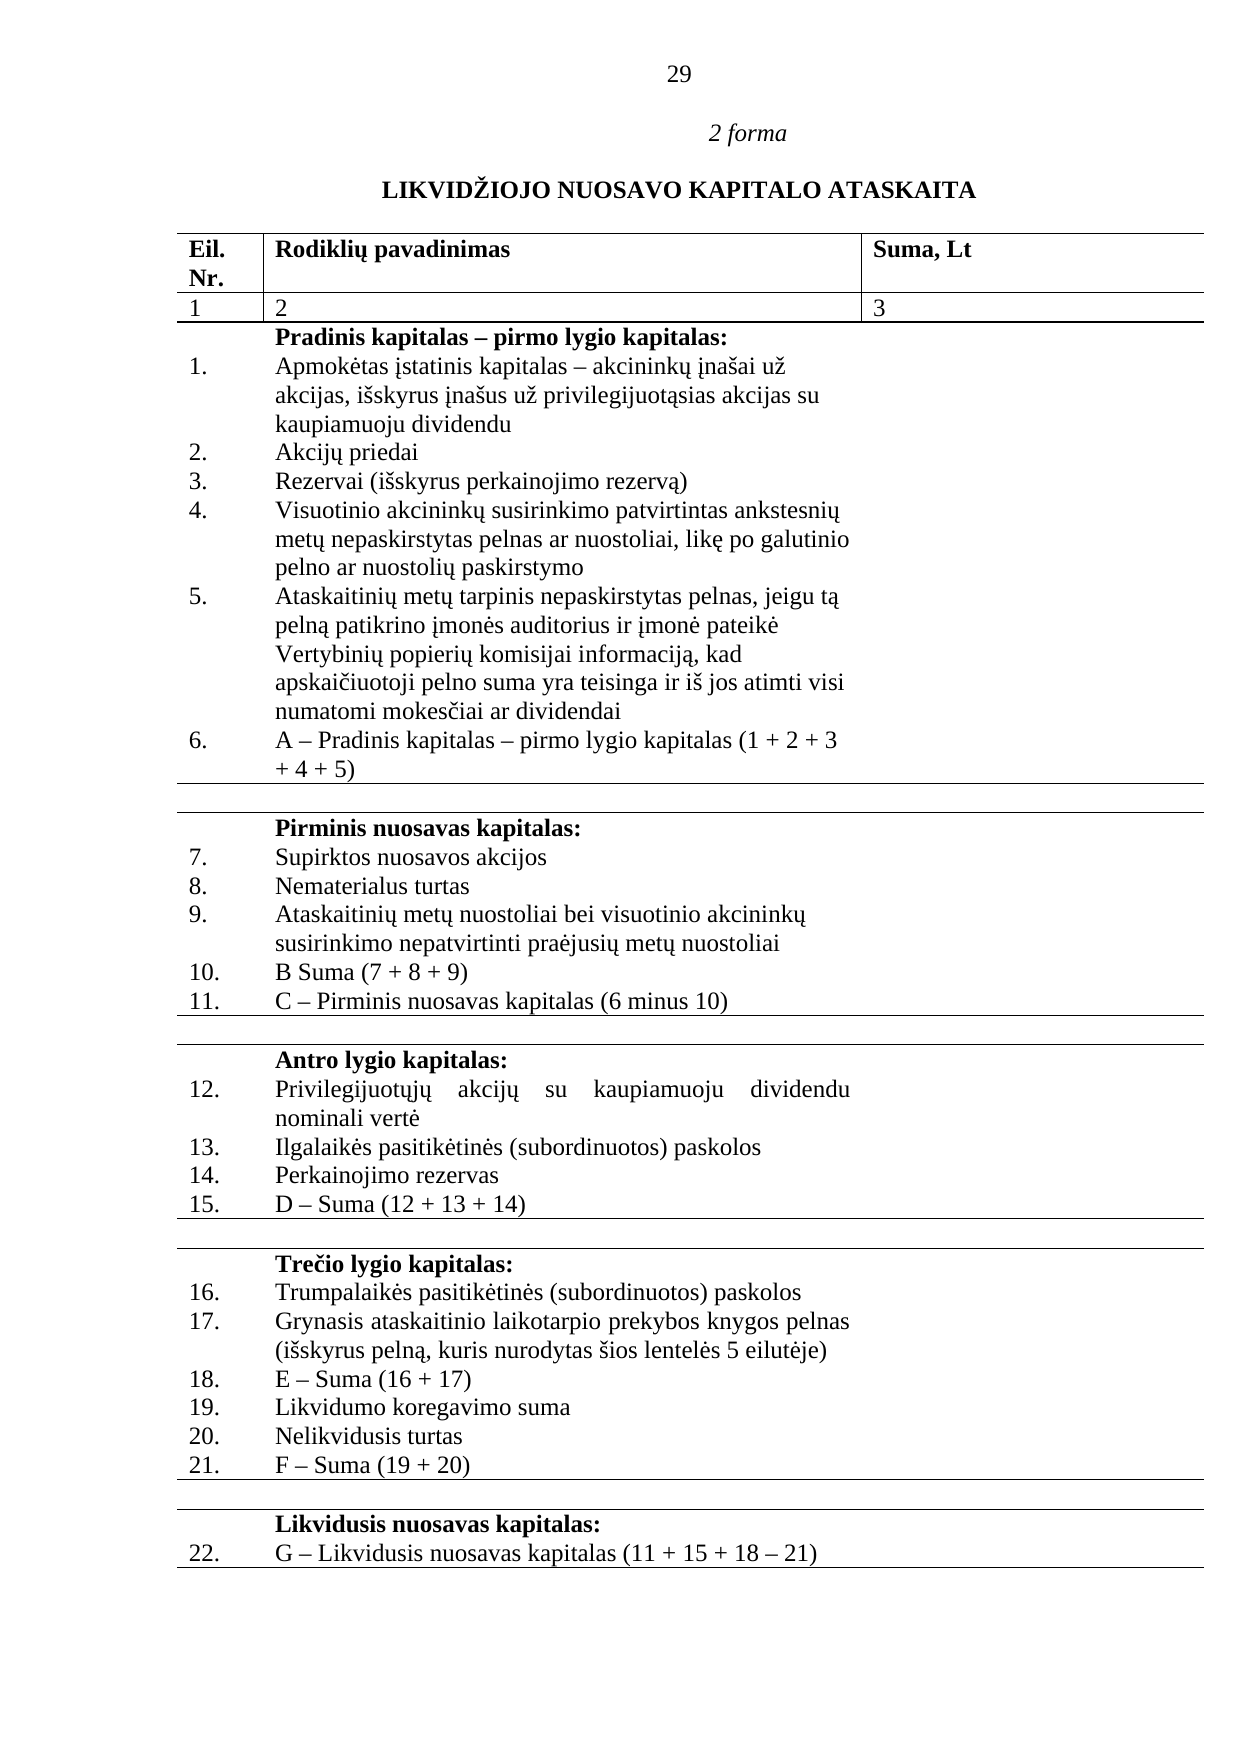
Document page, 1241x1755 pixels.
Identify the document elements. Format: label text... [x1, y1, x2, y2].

table_cell G – Likvidusis nuosavas kapitalas (11 + 15 + 18 – 21) [264, 1538, 862, 1567]
text 2 forma [177, 118, 1181, 147]
table_cell Ataskaitinių metų tarpinis nepaskirstytas pelnas, jeigu tą pelną patikrino įmonės auditorius ir įmonė pateikė Vertybinių popierių komisijai informaciją, kad apskaičiuotoji pelno suma yra teisinga ir iš jos atimti visi numatomi mokesčiai ar dividendai [264, 581, 862, 725]
table_cell [862, 871, 1204, 899]
text Likvidžiojo nuosavo kapitalo ataskaita [177, 176, 1181, 204]
table_cell [862, 1450, 1204, 1479]
table_cell 11. [177, 986, 263, 1014]
table_cell 9. [177, 900, 263, 957]
table_cell [177, 323, 263, 351]
table_cell C – Pirminis nuosavas kapitalas (6 minus 10) [264, 986, 862, 1014]
table_cell [862, 1249, 1204, 1277]
table_cell 19. [177, 1393, 263, 1421]
table_cell Pirminis nuosavas kapitalas: [264, 813, 862, 842]
table_cell Nelikvidusis turtas [264, 1421, 862, 1450]
table_cell [177, 1045, 263, 1074]
table_cell 6. [177, 725, 263, 782]
table_cell [862, 1074, 1204, 1132]
table_header Eil. Nr. [177, 234, 263, 292]
table_cell 4. [177, 495, 263, 581]
table_cell [177, 1510, 263, 1538]
table_cell D – Suma (12 + 13 + 14) [264, 1189, 862, 1218]
table_cell [862, 813, 1204, 842]
table_cell 1. [177, 351, 263, 437]
table_cell Akcijų priedai [264, 438, 862, 466]
table_cell 2. [177, 438, 263, 466]
table_cell [862, 842, 1204, 871]
table_cell E – Suma (16 + 17) [264, 1364, 862, 1392]
table_cell 13. [177, 1132, 263, 1160]
table_cell 1 [177, 293, 263, 321]
table_cell [862, 1045, 1204, 1074]
table_cell Trečio lygio kapitalas: [264, 1249, 862, 1277]
table_cell [862, 1189, 1204, 1218]
table_cell [862, 495, 1204, 581]
table_cell Grynasis ataskaitinio laikotarpio prekybos knygos pelnas (išskyrus pelną, kuris nurodytas šios lentelės 5 eilutėje) [264, 1306, 862, 1364]
table_header Rodiklių pavadinimas [264, 234, 861, 292]
table_cell 14. [177, 1160, 263, 1189]
table_cell 2 [264, 293, 861, 321]
table_cell Ilgalaikės pasitikėtinės (subordinuotos) paskolos [264, 1132, 862, 1160]
table_cell [177, 813, 263, 842]
table_cell 18. [177, 1364, 263, 1392]
table_cell A – Pradinis kapitalas – pirmo lygio kapitalas (1 + 2 + 3 + 4 + 5) [264, 725, 862, 782]
table_cell [862, 1306, 1204, 1364]
table_cell [862, 438, 1204, 466]
table_cell 12. [177, 1074, 263, 1132]
table_cell 3 [862, 293, 1204, 321]
table_cell [862, 986, 1204, 1014]
table_cell [862, 1364, 1204, 1392]
table_cell Antro lygio kapitalas: [264, 1045, 862, 1074]
table_cell [177, 784, 1204, 812]
table_cell [177, 1480, 1204, 1508]
table_cell Likvidumo koregavimo suma [264, 1393, 862, 1421]
table_cell [862, 1393, 1204, 1421]
table_cell [862, 725, 1204, 782]
table_cell B Suma (7 + 8 + 9) [264, 957, 862, 986]
table_cell 22. [177, 1538, 263, 1567]
table_cell [177, 1219, 1204, 1248]
table_cell Trumpalaikės pasitikėtinės (subordinuotos) paskolos [264, 1278, 862, 1306]
table_cell [862, 323, 1204, 351]
table_cell 8. [177, 871, 263, 899]
table_cell 5. [177, 581, 263, 725]
table_cell Supirktos nuosavos akcijos [264, 842, 862, 871]
table_cell Rezervai (išskyrus perkainojimo rezervą) [264, 466, 862, 495]
table_cell 7. [177, 842, 263, 871]
table_cell Ataskaitinių metų nuostoliai bei visuotinio akcininkų susirinkimo nepatvirtinti praėjusių metų nuostoliai [264, 900, 862, 957]
table_cell [177, 1249, 263, 1277]
table_cell 3. [177, 466, 263, 495]
table_cell [862, 466, 1204, 495]
table_cell Likvidusis nuosavas kapitalas: [264, 1510, 862, 1538]
table_cell [862, 581, 1204, 725]
table_cell [177, 1016, 1204, 1044]
table_cell [862, 1421, 1204, 1450]
table_cell [862, 1510, 1204, 1538]
table_cell [862, 957, 1204, 986]
table_cell [862, 1160, 1204, 1189]
table_cell 17. [177, 1306, 263, 1364]
table_cell [862, 1538, 1204, 1567]
table_cell Nematerialus turtas [264, 871, 862, 899]
table_cell 15. [177, 1189, 263, 1218]
table_cell 16. [177, 1278, 263, 1306]
table_cell 20. [177, 1421, 263, 1450]
table_cell Apmokėtas įstatinis kapitalas – akcininkų įnašai už akcijas, išskyrus įnašus už privilegijuotąsias akcijas su kaupiamuoju dividendu [264, 351, 862, 437]
table_cell [862, 1132, 1204, 1160]
table_cell 21. [177, 1450, 263, 1479]
table_cell Pradinis kapitalas – pirmo lygio kapitalas: [264, 323, 862, 351]
table_cell F – Suma (19 + 20) [264, 1450, 862, 1479]
table_cell Perkainojimo rezervas [264, 1160, 862, 1189]
table_cell 10. [177, 957, 263, 986]
table_header Suma, Lt [862, 234, 1204, 292]
table_cell Visuotinio akcininkų susirinkimo patvirtintas ankstesnių metų nepaskirstytas pelnas ar nuostoliai, likę po galutinio pelno ar nuostolių paskirstymo [264, 495, 862, 581]
table_cell [862, 351, 1204, 437]
table_cell [862, 1278, 1204, 1306]
table_cell Privilegijuotųjų akcijų su kaupiamuoju dividendu nominali vertė [264, 1074, 862, 1132]
table_cell [862, 900, 1204, 957]
